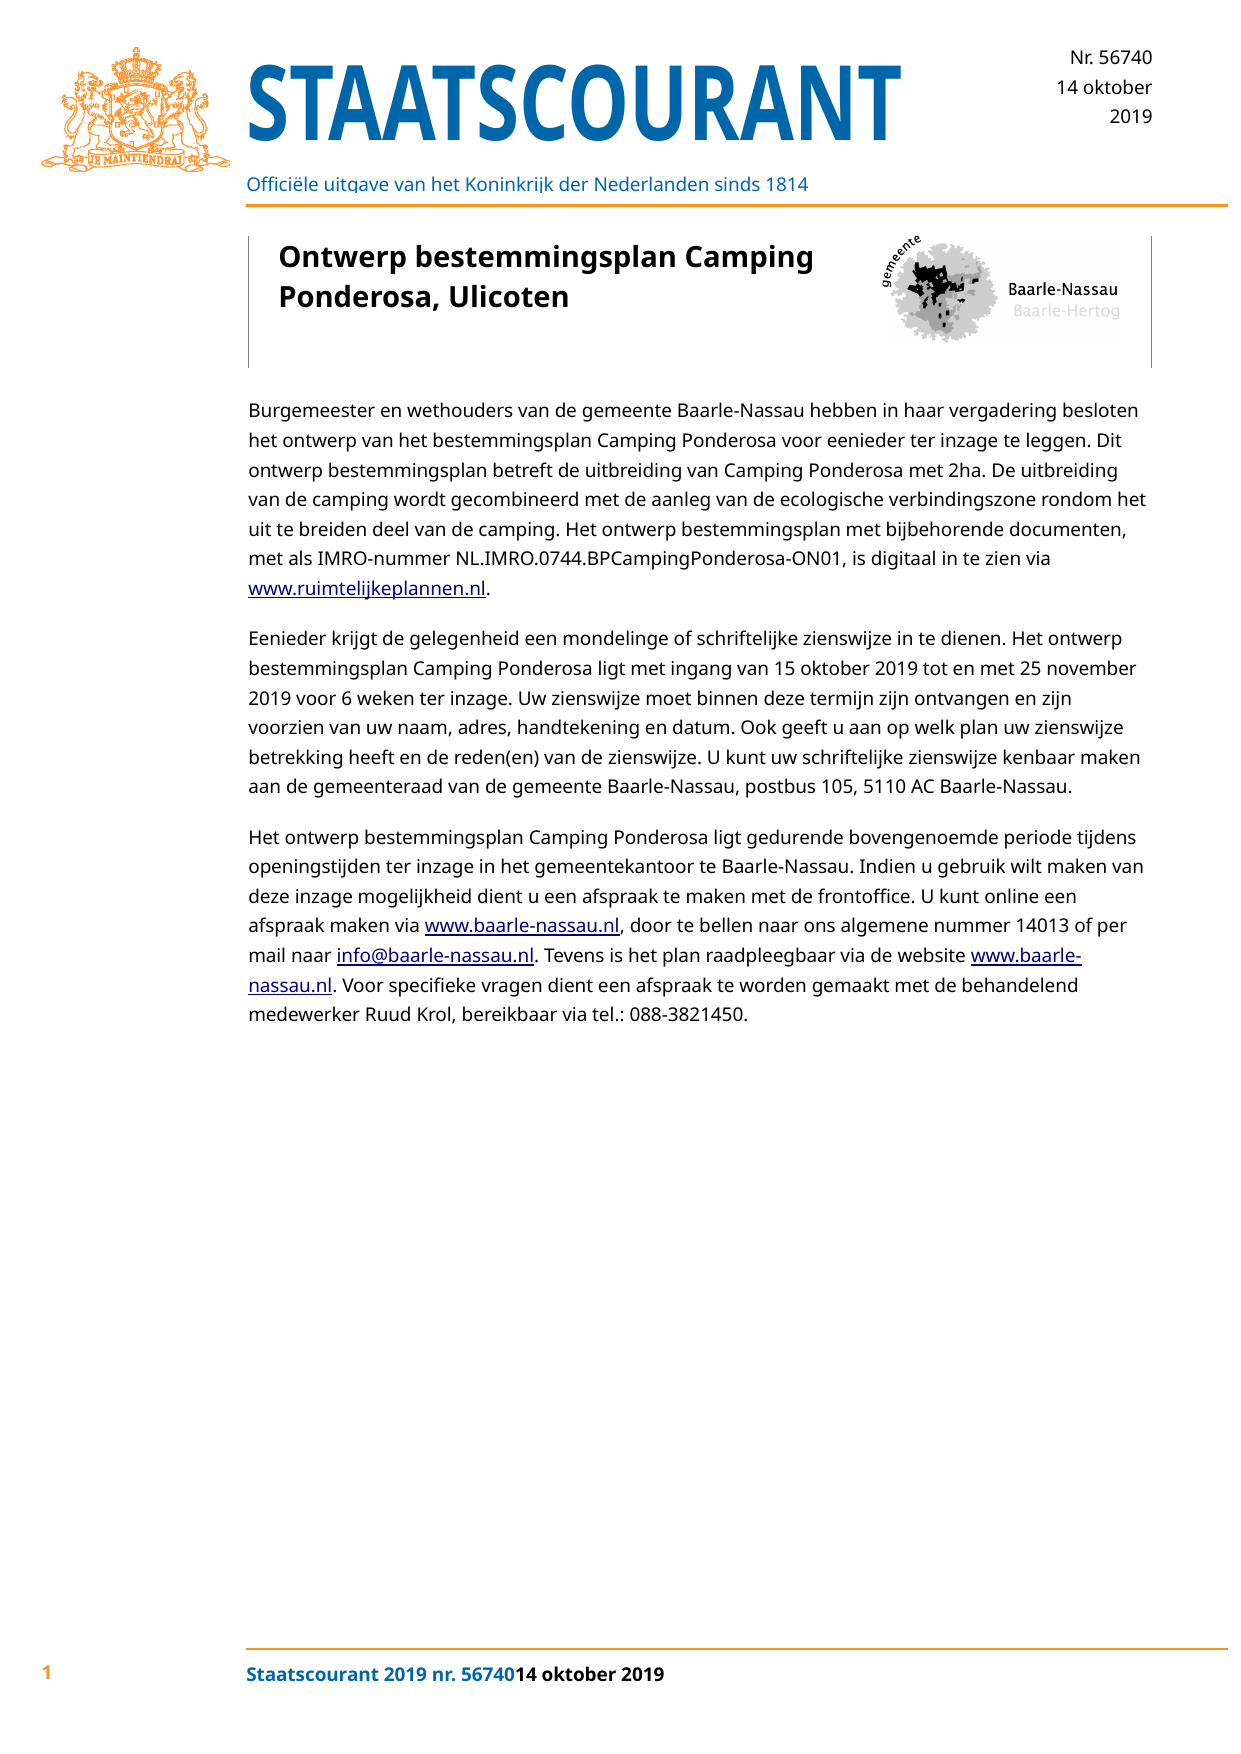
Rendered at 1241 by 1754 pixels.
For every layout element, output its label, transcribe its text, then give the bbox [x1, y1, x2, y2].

table_header [850, 236, 882, 342]
table_header [1119, 236, 1151, 342]
table_header [850, 343, 1151, 368]
picture [41, 47, 231, 172]
text Burgemeester en wethouders van de gemeente Baarle-Nassau hebben in haar vergadering besloten het ontwerp van het bestemmingsplan Camping Ponderosa voor eenieder ter inzage te leggen. Dit ontwerp bestemmingsplan betreft de uitbreiding van Camping Ponderosa met 2ha. De uitbreiding van de camping wordt gecombineerd met de aanleg van de ecologische verbindingszone rondom het uit te breiden deel van de camping. Het ontwerp bestemmingsplan met bijbehorende documenten, met als IMRO-nummer NL.IMRO.0744.BPCampingPonderosa-ON01, is digitaal in te zien via www.ruimtelijkeplannen.nl. [248, 398, 1152, 601]
picture [882, 236, 1119, 343]
text Eenieder krijgt de gelegenheid een mondelinge of schriftelijke zienswijze in te dienen. Het ontwerp bestemmingsplan Camping Ponderosa ligt met ingang van 15 oktober 2019 tot en met 25 november 2019 voor 6 weken ter inzage. Uw zienswijze moet binnen deze termijn zijn ontvangen en zijn voorzien van uw naam, adres, handtekening en datum. Ook geeft u aan op welk plan uw zienswijze betrekking heeft en de reden(en) van de zienswijze. U kunt uw schriftelijke zienswijze kenbaar maken aan de gemeenteraad van de gemeente Baarle-Nassau, postbus 105, 5110 AC Baarle-Nassau. [248, 626, 1152, 799]
text Het ontwerp bestemmingsplan Camping Ponderosa ligt gedurende bovengenoemde periode tijdens openingstijden ter inzage in het gemeentekantoor te Baarle-Nassau. Indien u gebruik wilt maken van deze inzage mogelijkheid dient u een afspraak te maken met de frontoffice. U kunt online een afspraak maken via www.baarle-nassau.nl, door te bellen naar ons algemene nummer 14013 of per mail naar info@baarle-nassau.nl. Tevens is het plan raadpleegbaar via de website www.baarle-nassau.nl. Voor specifieke vragen dient een afspraak te worden gemaakt met de behandelend medewerker Ruud Krol, bereikbaar via tel.: 088-3821450. [248, 824, 1152, 1027]
table_header Ontwerp bestemmingsplan Camping Ponderosa, Ulicoten [249, 236, 850, 368]
